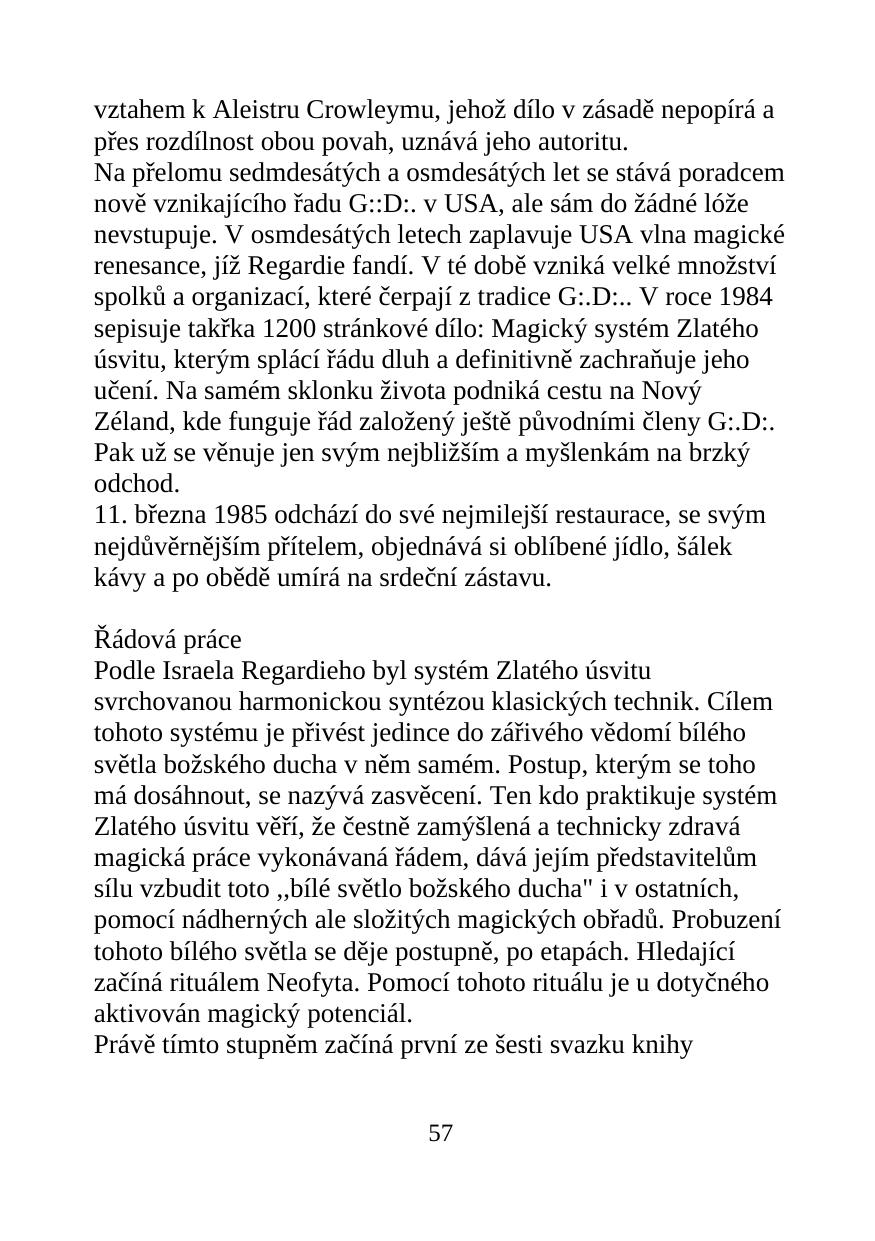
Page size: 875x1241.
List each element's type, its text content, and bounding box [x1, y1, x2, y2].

text vztahem k Aleistru Crowleymu, jehož dílo v zásadě nepopírá a přes rozdílnost obou povah, uznává jeho autoritu. Na přelomu sedmdesátých a osmdesátých let se stává poradcem nově vznikajícího řadu G::D:. v USA, ale sám do žádné lóže nevstupuje. V osmdesátých letech zaplavuje USA vlna magické renesance, jíž Regardie fandí. V té době vzniká velké množství spolků a organizací, které čerpají z tradice G:.D:.. V roce 1984 sepisuje takřka 1200 stránkové dílo: Magický systém Zlatého úsvitu, kterým splácí řádu dluh a definitivně zachraňuje jeho učení. Na samém sklonku života podniká cestu na Nový Zéland, kde funguje řád založený ještě původními členy G:.D:. Pak už se věnuje jen svým nejbližším a myšlenkám na brzký odchod. 11. března 1985 odchází do své nejmilejší restaurace, se svým nejdůvěrnějším přítelem, objednává si oblíbené jídlo, šálek kávy a po obědě umírá na srdeční zástavu. Řádová práce Podle Israela Regardieho byl systém Zlatého úsvitu svrchovanou harmonickou syntézou klasických technik. Cílem tohoto systému je přivést jedince do zářivého vědomí bílého světla božského ducha v něm samém. Postup, kterým se toho má dosáhnout, se nazývá zasvěcení. Ten kdo praktikuje systém Zlatého úsvitu věří, že čestně zamýšlená a technicky zdravá magická práce vykonávaná řádem, dává jejím představitelům sílu vzbudit toto ,,bílé světlo božského ducha" i v ostatních, pomocí nádherných ale složitých magických obřadů. Probuzení tohoto bílého světla se děje postupně, po etapách. Hledající začíná rituálem Neofyta. Pomocí tohoto rituálu je u dotyčného aktivován magický potenciál. Právě tímto stupněm začíná první ze šesti svazku knihy [94, 94, 787, 1059]
